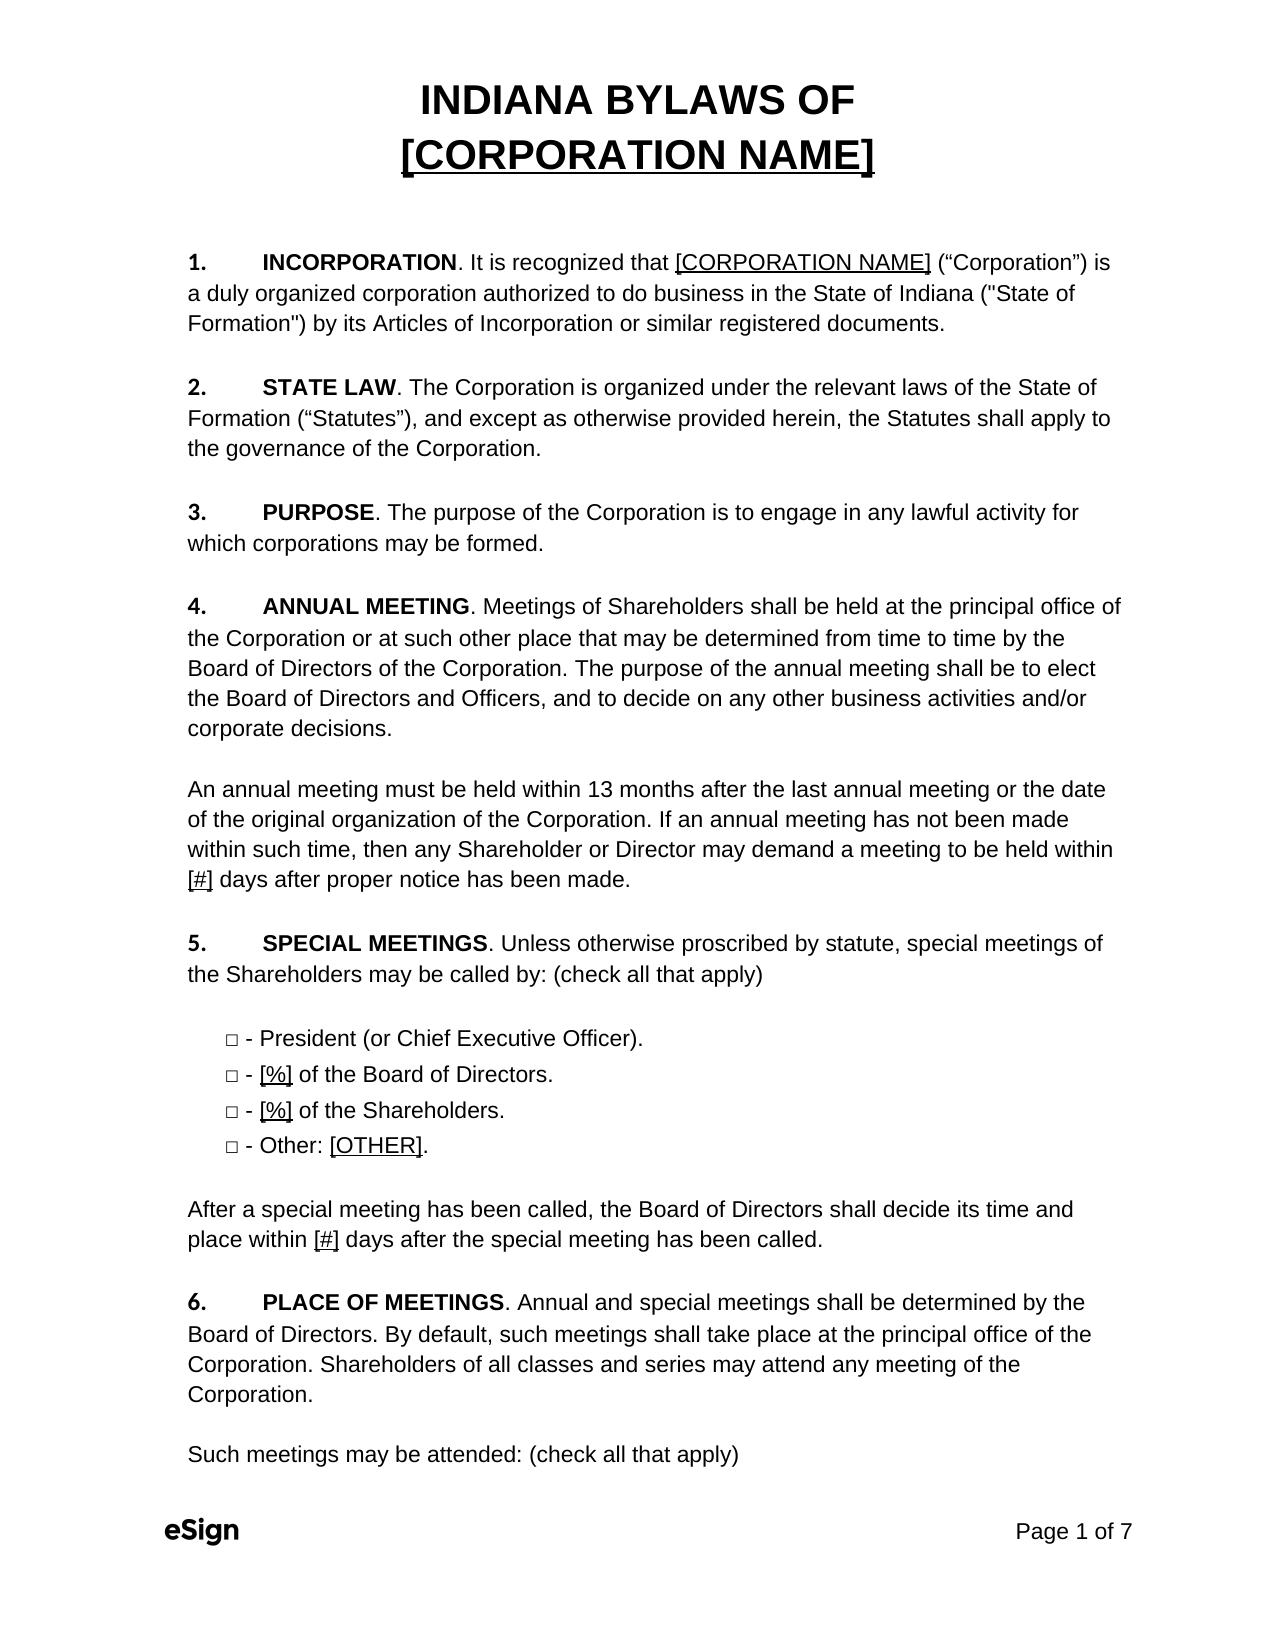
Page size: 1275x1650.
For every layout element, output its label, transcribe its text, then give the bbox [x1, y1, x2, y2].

list STATE LAW. The Corporation is organized under the relevant laws of the State of Formation (“Statutes”), and except as otherwise provided herein, the Statutes shall apply to the governance of the Corporation. [187, 371, 1125, 462]
text INDIANA BYLAWS OF [150, 75, 1125, 123]
list Such meetings may be attended: (check all that apply) [187, 1441, 1125, 1468]
list PURPOSE. The purpose of the Corporation is to engage in any lawful activity for which corporations may be formed. [187, 496, 1125, 556]
text ☐ - [%] of the Shareholders. [225, 1093, 1125, 1125]
text After a special meeting has been called, the Board of Directors shall decide its time and place within [#] days after the special meeting has been called. [187, 1196, 1125, 1252]
list INCORPORATION. It is recognized that [CORPORATION NAME] (“Corporation”) is a duly organized corporation authorized to do business in the State of Indiana ("State of Formation") by its Articles of Incorporation or similar registered documents. [187, 246, 1125, 337]
list An annual meeting must be held within 13 months after the last annual meeting or the date of the original organization of the Corporation. If an annual meeting has not been made within such time, then any Shareholder or Director may demand a meeting to be held within [#] days after proper notice has been made. [187, 776, 1125, 893]
text [CORPORATION NAME] [150, 130, 1125, 178]
text ☐ - President (or Chief Executive Officer). [225, 1022, 1125, 1053]
list PLACE OF MEETINGS. Annual and special meetings shall be determined by the Board of Directors. By default, such meetings shall take place at the principal office of the Corporation. Shareholders of all classes and series may attend any meeting of the Corporation. [187, 1286, 1125, 1407]
text ☐ - Other: [OTHER]. [225, 1129, 1125, 1161]
list SPECIAL MEETINGS. Unless otherwise proscribed by statute, special meetings of the Shareholders may be called by: (check all that apply) [187, 927, 1125, 988]
text ☐ - [%] of the Board of Directors. [225, 1058, 1125, 1089]
list ANNUAL MEETING. Meetings of Shareholders shall be held at the principal office of the Corporation or at such other place that may be determined from time to time by the Board of Directors of the Corporation. The purpose of the annual meeting shall be to elect the Board of Directors and Officers, and to decide on any other business activities and/or corporate decisions. [187, 590, 1125, 742]
